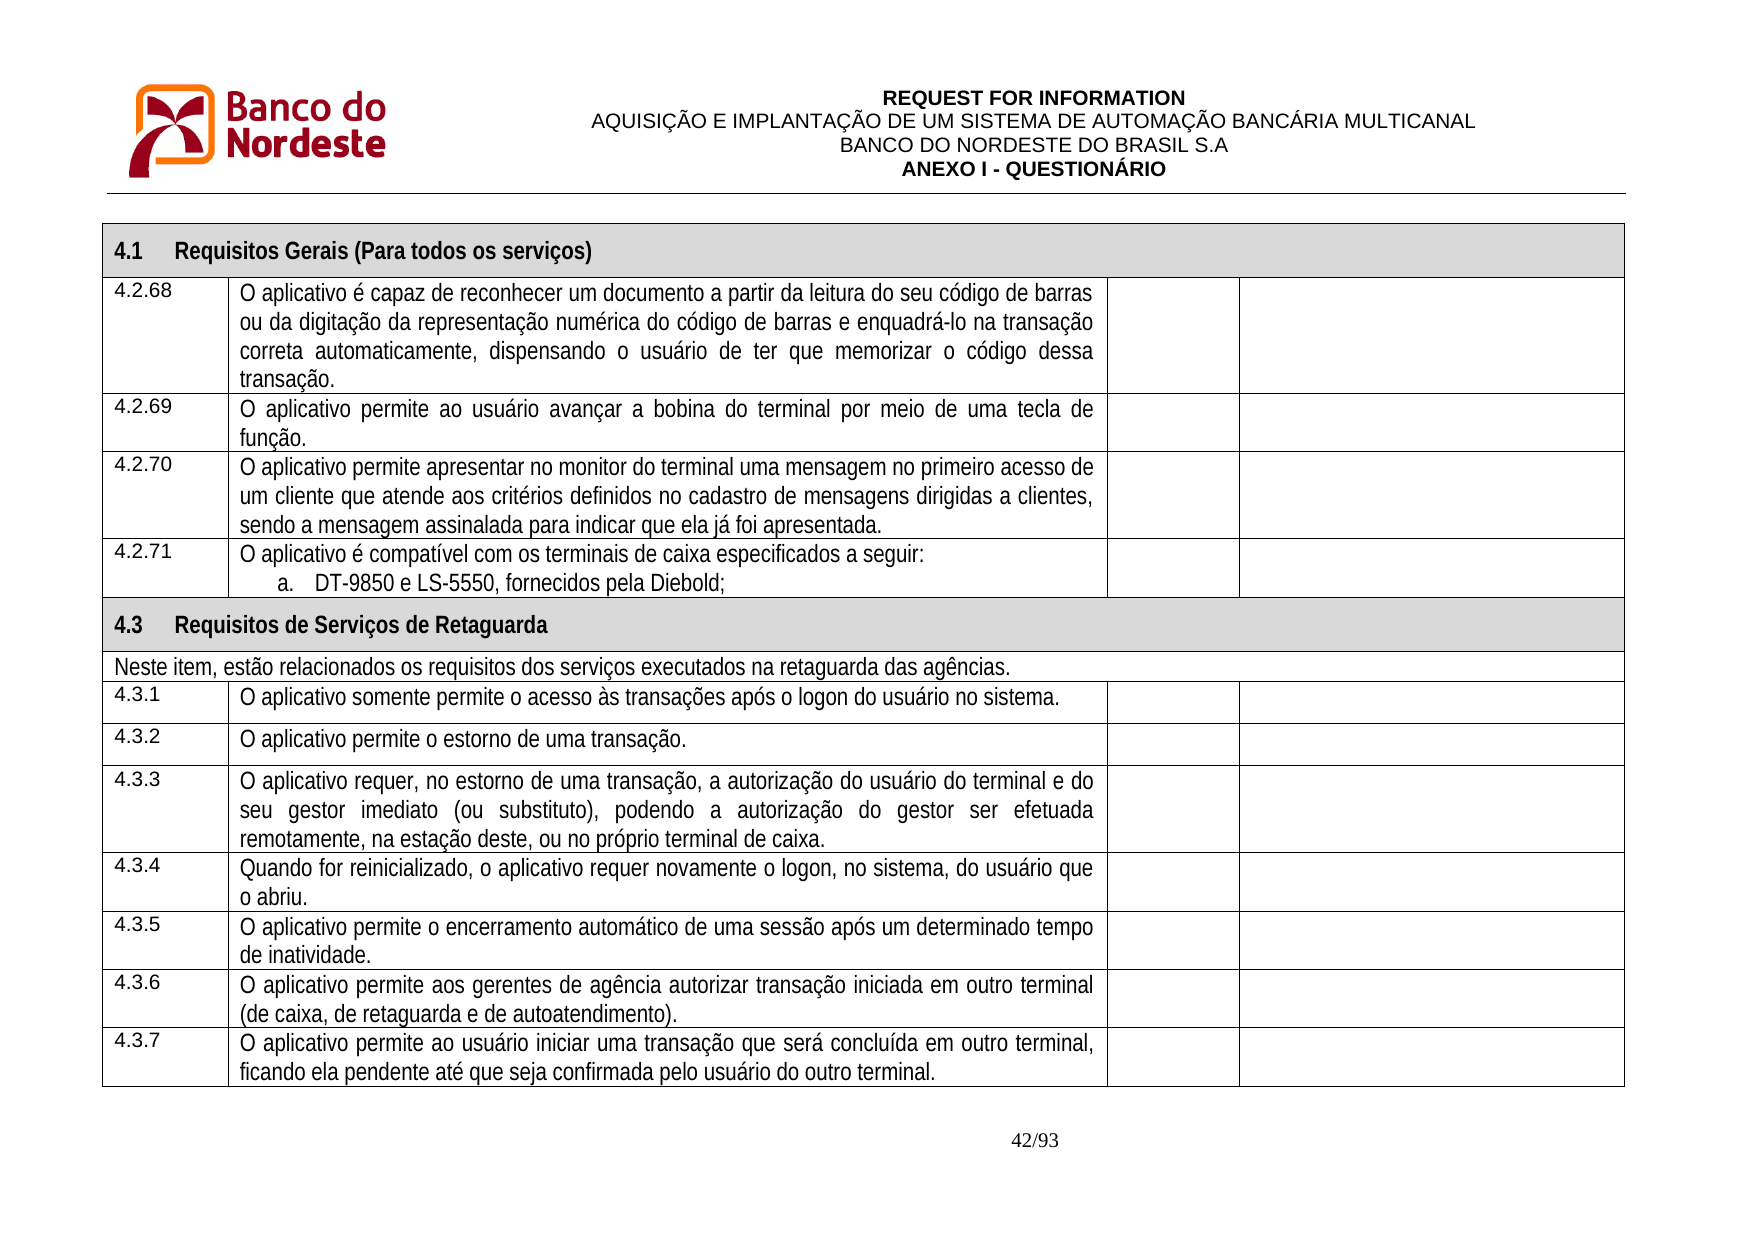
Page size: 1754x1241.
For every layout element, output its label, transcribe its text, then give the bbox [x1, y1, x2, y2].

table_cell [103, 278, 228, 393]
table_cell [103, 912, 228, 969]
table_cell [1108, 912, 1239, 969]
table_cell [103, 724, 228, 765]
table_cell [1240, 539, 1624, 597]
table_cell [1240, 394, 1624, 451]
table_cell [1240, 682, 1624, 723]
table_cell [103, 539, 228, 597]
table_cell [1108, 970, 1239, 1027]
table_cell [1240, 853, 1624, 911]
table_cell O aplicativo permite ao usuário iniciar uma transação que será concluída em outro terminal, ficando ela pendente até que seja confirmada pelo usuário do outro terminal. [229, 1028, 1107, 1086]
table_cell [1108, 278, 1239, 393]
table_cell [1108, 766, 1239, 852]
table_cell [103, 682, 228, 723]
table_cell [1240, 724, 1624, 765]
table_cell [103, 766, 228, 852]
table_cell Quando for reinicializado, o aplicativo requer novamente o logon, no sistema, do usuário que o abriu. [229, 853, 1107, 911]
table_cell [103, 970, 228, 1027]
table_cell O aplicativo é capaz de reconhecer um documento a partir da leitura do seu código de barras ou da digitação da representação numérica do código de barras e enquadrá-lo na transação correta automaticamente, dispensando o usuário de ter que memorizar o código dessa transação. [229, 278, 1107, 393]
table_cell [1108, 724, 1239, 765]
table_cell O aplicativo permite aos gerentes de agência autorizar transação iniciada em outro terminal (de caixa, de retaguarda e de autoatendimento). [229, 970, 1107, 1027]
table_cell [1240, 278, 1624, 393]
table_cell O aplicativo permite apresentar no monitor do terminal uma mensagem no primeiro acesso de um cliente que atende aos critérios definidos no cadastro de mensagens dirigidas a clientes, sendo a mensagem assinalada para indicar que ela já foi apresentada. [229, 452, 1107, 538]
table_cell [1240, 452, 1624, 538]
table_cell [1240, 766, 1624, 852]
table_cell O aplicativo permite o estorno de uma transação. [229, 724, 1107, 765]
table_cell Requisitos de Serviços de Retaguarda [103, 598, 1624, 651]
table_cell O aplicativo permite o encerramento automático de uma sessão após um determinado tempo de inatividade. [229, 912, 1107, 969]
table_cell [1240, 970, 1624, 1027]
table_cell [1108, 539, 1239, 597]
table_cell [1108, 853, 1239, 911]
table_cell Neste item, estão relacionados os requisitos dos serviços executados na retaguarda das agências. [103, 652, 1624, 681]
table_cell [1240, 1028, 1624, 1086]
table_cell [1108, 1028, 1239, 1086]
table_cell [103, 1028, 228, 1086]
table_cell [1108, 452, 1239, 538]
table_cell [1108, 394, 1239, 451]
table_cell [103, 853, 228, 911]
table_cell [1240, 912, 1624, 969]
table_cell O aplicativo permite ao usuário avançar a bobina do terminal por meio de uma tecla de função. [229, 394, 1107, 451]
table_cell [103, 452, 228, 538]
table_cell O aplicativo somente permite o acesso às transações após o logon do usuário no sistema. [229, 682, 1107, 723]
table_header Requisitos Gerais (Para todos os serviços) [103, 224, 1624, 277]
table_cell [103, 394, 228, 451]
table_cell O aplicativo requer, no estorno de uma transação, a autorização do usuário do terminal e do seu gestor imediato (ou substituto), podendo a autorização do gestor ser efetuada remotamente, na estação deste, ou no próprio terminal de caixa. [229, 766, 1107, 852]
table_cell O aplicativo é compatível com os terminais de caixa especificados a seguir: DT-9850 e LS-5550, fornecidos pela Diebold; [229, 539, 1107, 597]
table_cell [1108, 682, 1239, 723]
